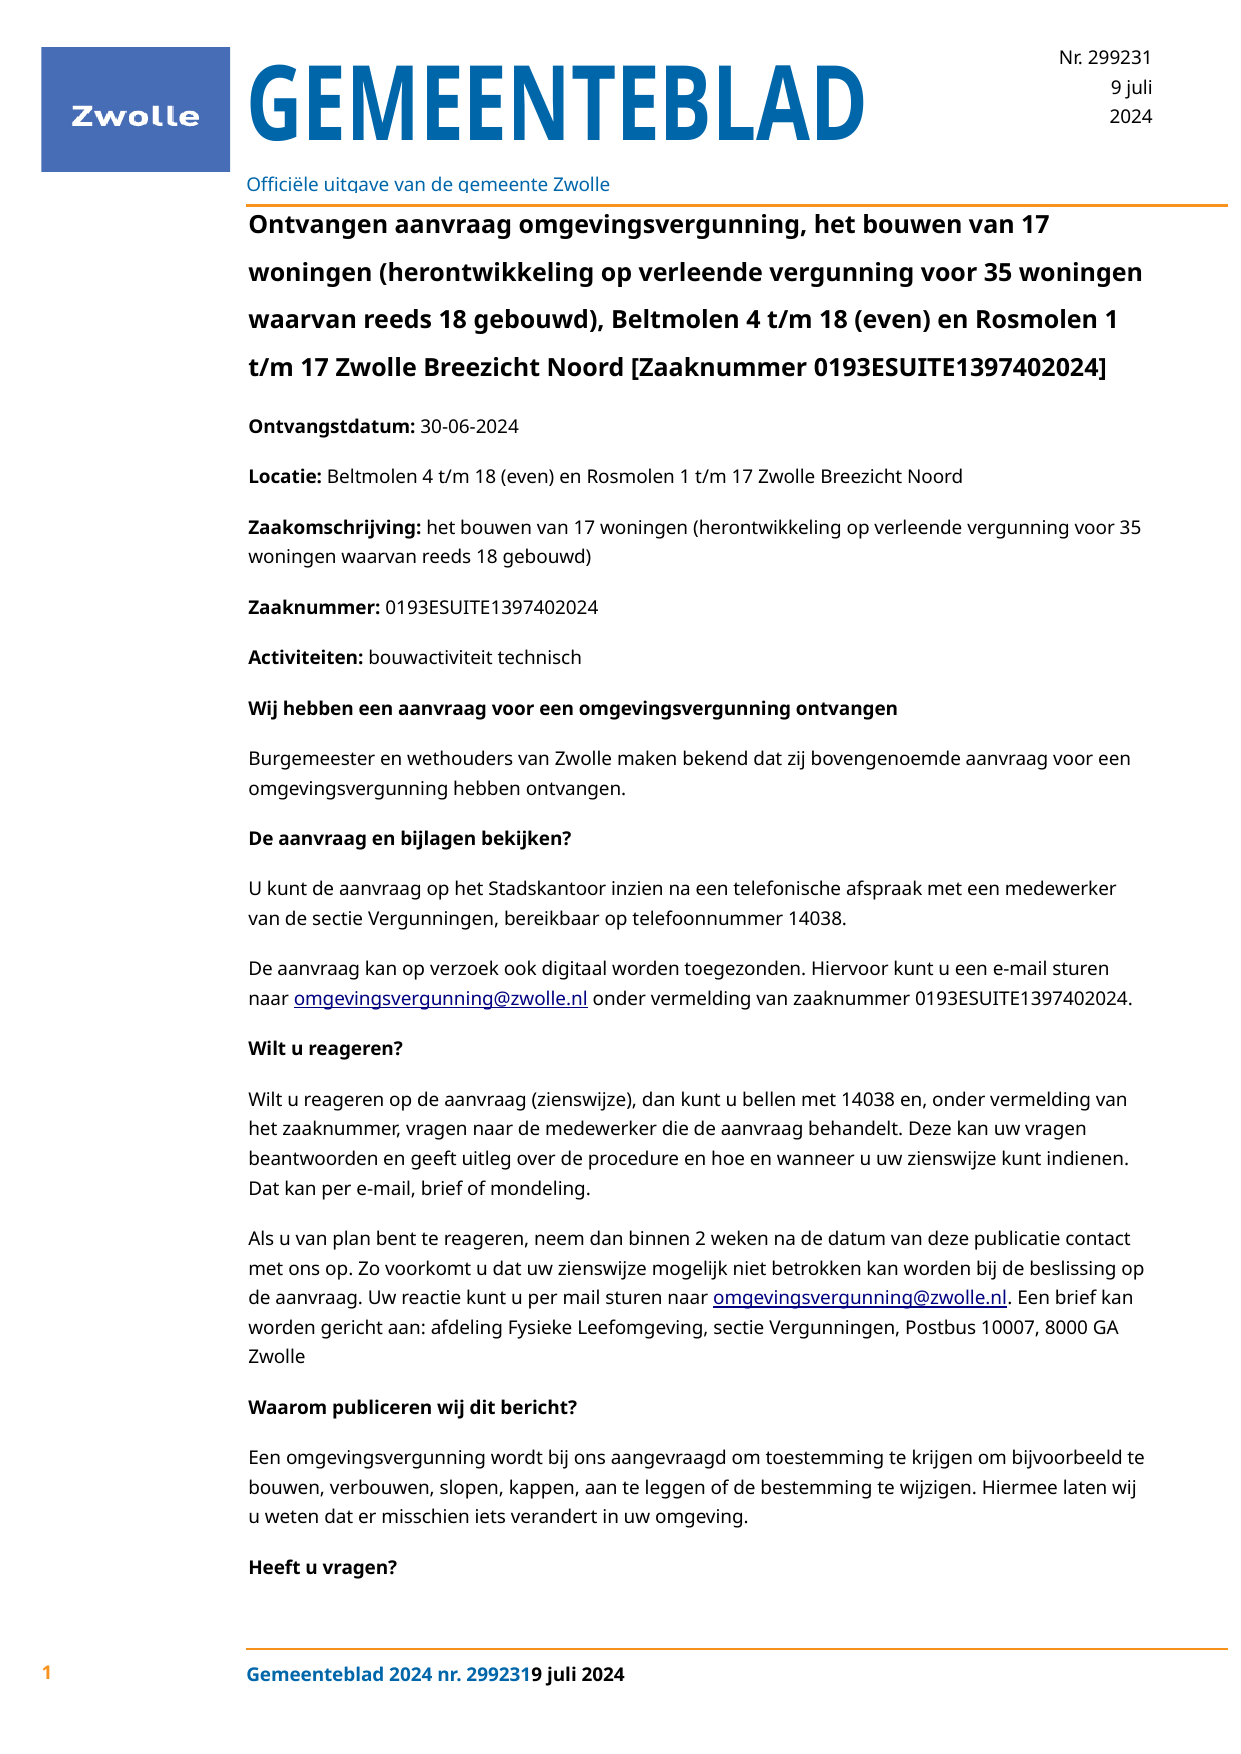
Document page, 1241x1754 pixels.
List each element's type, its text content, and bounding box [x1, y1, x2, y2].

text De aanvraag kan op verzoek ook digitaal worden toegezonden. Hiervoor kunt u een e-mail sturen naar omgevingsvergunning@zwolle.nl onder vermelding van zaaknummer 0193ESUITE1397402024. [248, 956, 1152, 1011]
text U kunt de aanvraag op het Stadskantoor inzien na een telefonische afspraak met een medewerker van de sectie Vergunningen, bereikbaar op telefoonnummer 14038. [248, 876, 1152, 931]
text Als u van plan bent te reageren, neem dan binnen 2 weken na de datum van deze publicatie contact met ons op. Zo voorkomt u dat uw zienswijze mogelijk niet betrokken kan worden bij de beslissing op de aanvraag. Uw reactie kunt u per mail sturen naar omgevingsvergunning@zwolle.nl. Een brief kan worden gericht aan: afdeling Fysieke Leefomgeving, sectie Vergunningen, Postbus 10007, 8000 GA Zwolle [248, 1225, 1152, 1369]
text Wilt u reageren? [248, 1036, 1152, 1061]
text Waarom publiceren wij dit bericht? [248, 1394, 1152, 1420]
text Een omgevingsvergunning wordt bij ons aangevraagd om toestemming te krijgen om bijvoorbeeld te bouwen, verbouwen, slopen, kappen, aan te leggen of de bestemming te wijzigen. Hiermee laten wij u weten dat er misschien iets verandert in uw omgeving. [248, 1444, 1152, 1529]
text Locatie: Beltmolen 4 t/m 18 (even) en Rosmolen 1 t/m 17 Zwolle Breezicht Noord [248, 463, 1152, 489]
picture [41, 47, 231, 172]
text Burgemeester en wethouders van Zwolle maken bekend dat zij bovengenoemde aanvraag voor een omgevingsvergunning hebben ontvangen. [248, 745, 1152, 801]
text Wij hebben een aanvraag voor een omgevingsvergunning ontvangen [248, 695, 1152, 721]
text De aanvraag en bijlagen bekijken? [248, 825, 1152, 851]
text Ontvangstdatum: 30-06-2024 [248, 413, 1152, 439]
text Activiteiten: bouwactiviteit technisch [248, 644, 1152, 670]
text Zaaknummer: 0193ESUITE1397402024 [248, 594, 1152, 620]
text Ontvangen aanvraag omgevingsvergunning, het bouwen van 17 woningen (herontwikkeling op verleende vergunning voor 35 woningen waarvan reeds 18 gebouwd), Beltmolen 4 t/m 18 (even) en Rosmolen 1 t/m 17 Zwolle Breezicht Noord [Zaaknummer 0193ESUITE1397402024] [248, 207, 1152, 384]
text Zaakomschrijving: het bouwen van 17 woningen (herontwikkeling op verleende vergunning voor 35 woningen waarvan reeds 18 gebouwd) [248, 514, 1152, 569]
text Wilt u reageren op de aanvraag (zienswijze), dan kunt u bellen met 14038 en, onder vermelding van het zaaknummer, vragen naar de medewerker die de aanvraag behandelt. Deze kan uw vragen beantwoorden en geeft uitleg over de procedure en hoe en wanneer u uw zienswijze kunt indienen. Dat kan per e-mail, brief of mondeling. [248, 1086, 1152, 1201]
text Heeft u vragen? [248, 1554, 1152, 1580]
